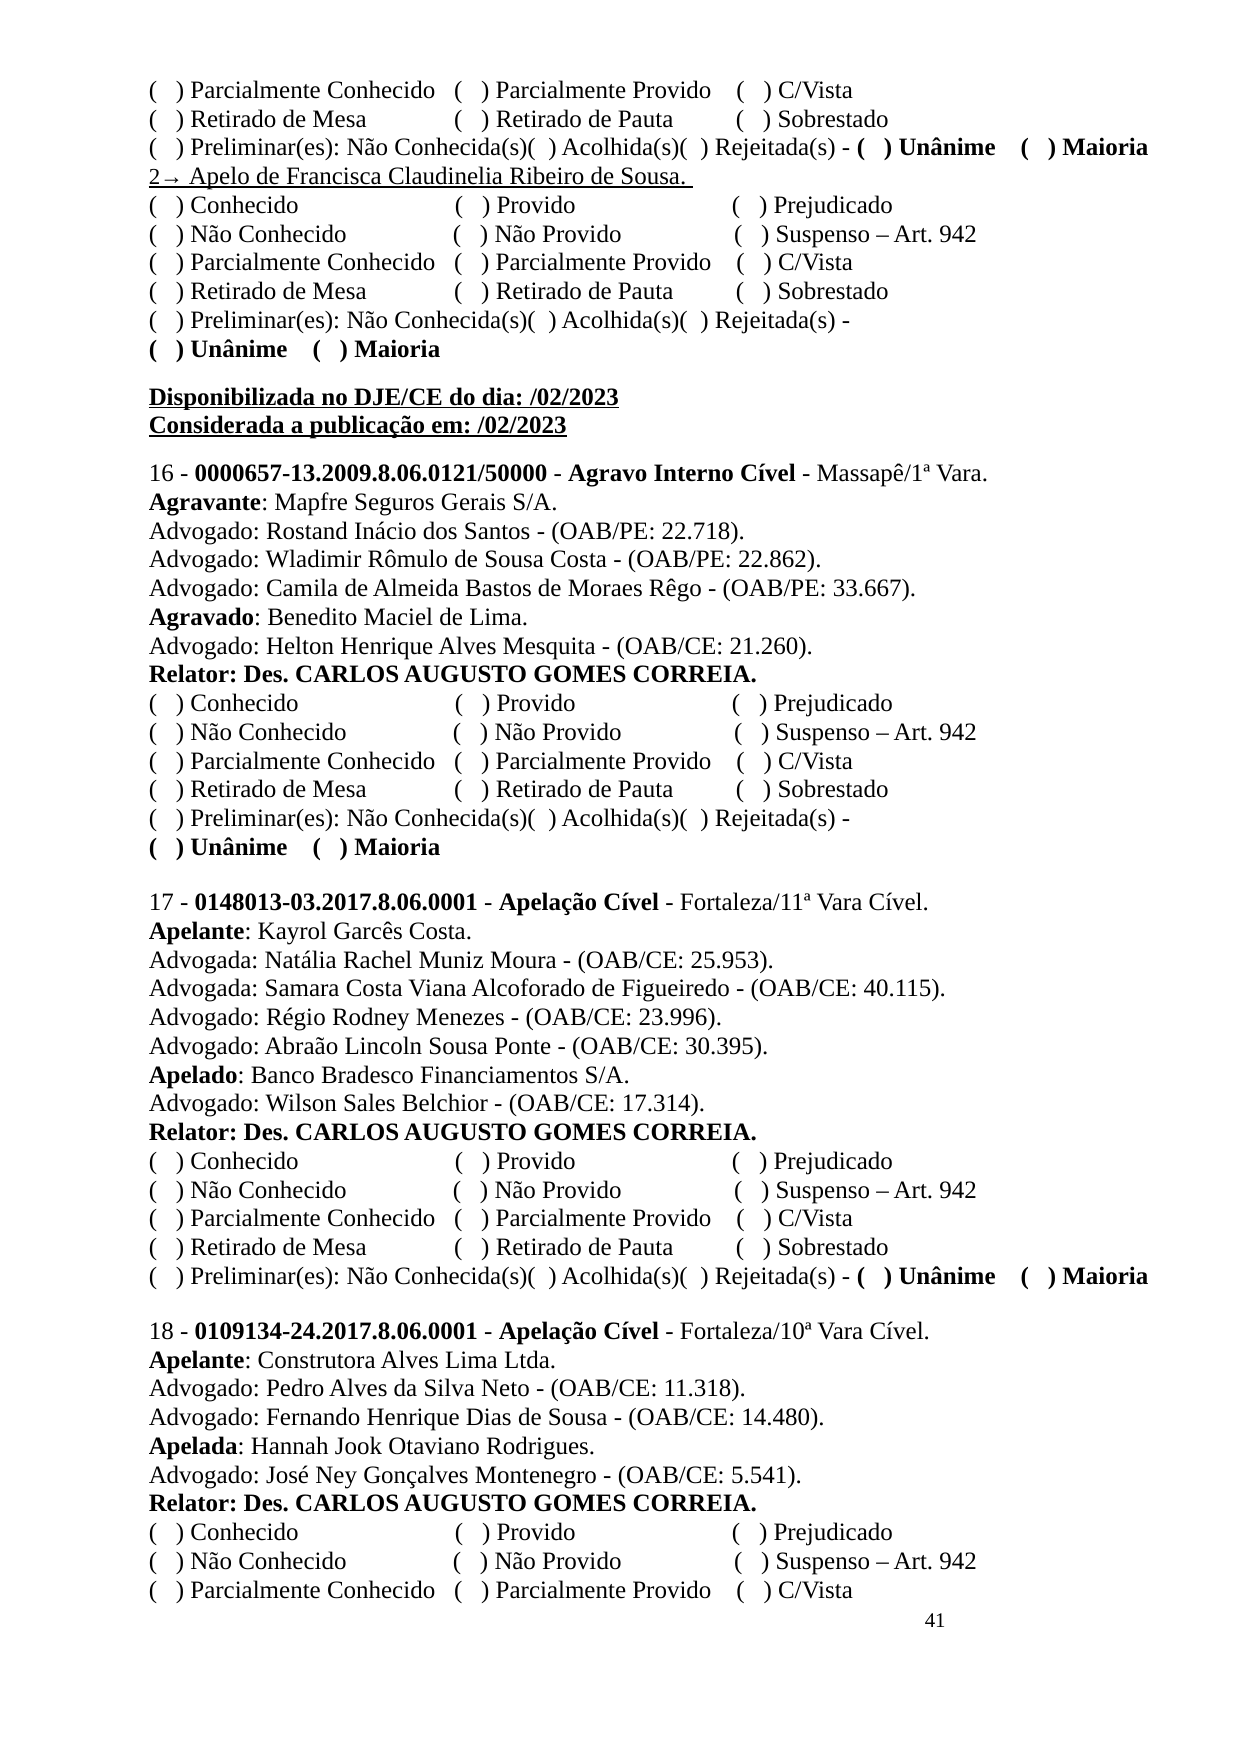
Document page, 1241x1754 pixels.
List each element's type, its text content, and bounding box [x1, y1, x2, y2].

text ( ) Preliminar(es): Não Conhecida(s)( ) Acolhida(s)( ) Rejeitada(s) - ( ) Unânime ( ) Maioria [148, 1261, 1158, 1290]
text 16 - 0000657-13.2009.8.06.0121/50000 - Agravo Interno Cível - Massapê/1ª Vara. [148, 458, 1141, 487]
text 17 - 0148013-03.2017.8.06.0001 - Apelação Cível - Fortaleza/11ª Vara Cível. [148, 887, 1141, 916]
text Advogado: Abraão Lincoln Sousa Ponte - (OAB/CE: 30.395). [148, 1031, 1141, 1060]
text ( ) Não Conhecido ( ) Não Provido ( ) Suspenso – Art. 942 [148, 717, 1158, 746]
text ( ) Parcialmente Conhecido ( ) Parcialmente Provido ( ) C/Vista [148, 746, 1158, 774]
text Advogado: Wladimir Rômulo de Sousa Costa - (OAB/PE: 22.862). [148, 544, 1141, 573]
text Advogado: Helton Henrique Alves Mesquita - (OAB/CE: 21.260). [148, 631, 1141, 659]
text ( ) Retirado de Mesa ( ) Retirado de Pauta ( ) Sobrestado [148, 276, 1158, 305]
text ( ) Preliminar(es): Não Conhecida(s)( ) Acolhida(s)( ) Rejeitada(s) - [148, 803, 1158, 832]
text Advogada: Samara Costa Viana Alcoforado de Figueiredo - (OAB/CE: 40.115). [148, 973, 1141, 1002]
text Agravante: Mapfre Seguros Gerais S/A. [148, 487, 1141, 516]
text Relator: Des. CARLOS AUGUSTO GOMES CORREIA. [148, 659, 1141, 688]
text Apelante: Kayrol Garcês Costa. [148, 916, 1141, 945]
text Advogado: José Ney Gonçalves Montenegro - (OAB/CE: 5.541). [148, 1460, 1141, 1488]
text Apelada: Hannah Jook Otaviano Rodrigues. [148, 1431, 1141, 1460]
text Advogado: Régio Rodney Menezes - (OAB/CE: 23.996). [148, 1002, 1141, 1031]
text ( ) Conhecido ( ) Provido ( ) Prejudicado [148, 190, 1141, 219]
text ( ) Parcialmente Conhecido ( ) Parcialmente Provido ( ) C/Vista [148, 247, 1158, 276]
text ( ) Parcialmente Conhecido ( ) Parcialmente Provido ( ) C/Vista [148, 75, 1158, 104]
text 18 - 0109134-24.2017.8.06.0001 - Apelação Cível - Fortaleza/10ª Vara Cível. [148, 1316, 1141, 1345]
text Apelado: Banco Bradesco Financiamentos S/A. [148, 1060, 1141, 1088]
text Disponibilizada no DJE/CE do dia: /02/2023 [148, 382, 1141, 410]
text ( ) Preliminar(es): Não Conhecida(s)( ) Acolhida(s)( ) Rejeitada(s) - ( ) Unânime ( ) Maioria [148, 132, 1158, 161]
text Advogado: Rostand Inácio dos Santos - (OAB/PE: 22.718). [148, 516, 1141, 544]
text 2→ Apelo de Francisca Claudinelia Ribeiro de Sousa. [148, 161, 1158, 190]
text Advogado: Fernando Henrique Dias de Sousa - (OAB/CE: 14.480). [148, 1402, 1141, 1431]
text ( ) Não Conhecido ( ) Não Provido ( ) Suspenso – Art. 942 [148, 219, 1158, 247]
text Relator: Des. CARLOS AUGUSTO GOMES CORREIA. [148, 1488, 1141, 1517]
text Advogada: Natália Rachel Muniz Moura - (OAB/CE: 25.953). [148, 945, 1141, 973]
text ( ) Preliminar(es): Não Conhecida(s)( ) Acolhida(s)( ) Rejeitada(s) - [148, 305, 1158, 334]
text ( ) Não Conhecido ( ) Não Provido ( ) Suspenso – Art. 942 [148, 1546, 1158, 1575]
text Relator: Des. CARLOS AUGUSTO GOMES CORREIA. [148, 1117, 1141, 1146]
text Apelante: Construtora Alves Lima Ltda. [148, 1345, 1141, 1373]
text ( ) Parcialmente Conhecido ( ) Parcialmente Provido ( ) C/Vista [148, 1203, 1158, 1232]
text ( ) Conhecido ( ) Provido ( ) Prejudicado [148, 1517, 1141, 1546]
text ( ) Retirado de Mesa ( ) Retirado de Pauta ( ) Sobrestado [148, 774, 1158, 803]
text ( ) Retirado de Mesa ( ) Retirado de Pauta ( ) Sobrestado [148, 1232, 1158, 1261]
text Advogado: Camila de Almeida Bastos de Moraes Rêgo - (OAB/PE: 33.667). [148, 573, 1141, 602]
text ( ) Conhecido ( ) Provido ( ) Prejudicado [148, 688, 1141, 717]
text Advogado: Pedro Alves da Silva Neto - (OAB/CE: 11.318). [148, 1373, 1141, 1402]
text ( ) Conhecido ( ) Provido ( ) Prejudicado [148, 1146, 1141, 1175]
text Advogado: Wilson Sales Belchior - (OAB/CE: 17.314). [148, 1088, 1141, 1117]
text ( ) Unânime ( ) Maioria [148, 832, 1158, 861]
text ( ) Unânime ( ) Maioria [148, 334, 1158, 362]
text Agravado: Benedito Maciel de Lima. [148, 602, 1141, 631]
text ( ) Retirado de Mesa ( ) Retirado de Pauta ( ) Sobrestado [148, 104, 1158, 132]
text ( ) Não Conhecido ( ) Não Provido ( ) Suspenso – Art. 942 [148, 1175, 1158, 1203]
text ( ) Parcialmente Conhecido ( ) Parcialmente Provido ( ) C/Vista [148, 1575, 1158, 1603]
text Considerada a publicação em: /02/2023 [148, 410, 1141, 439]
